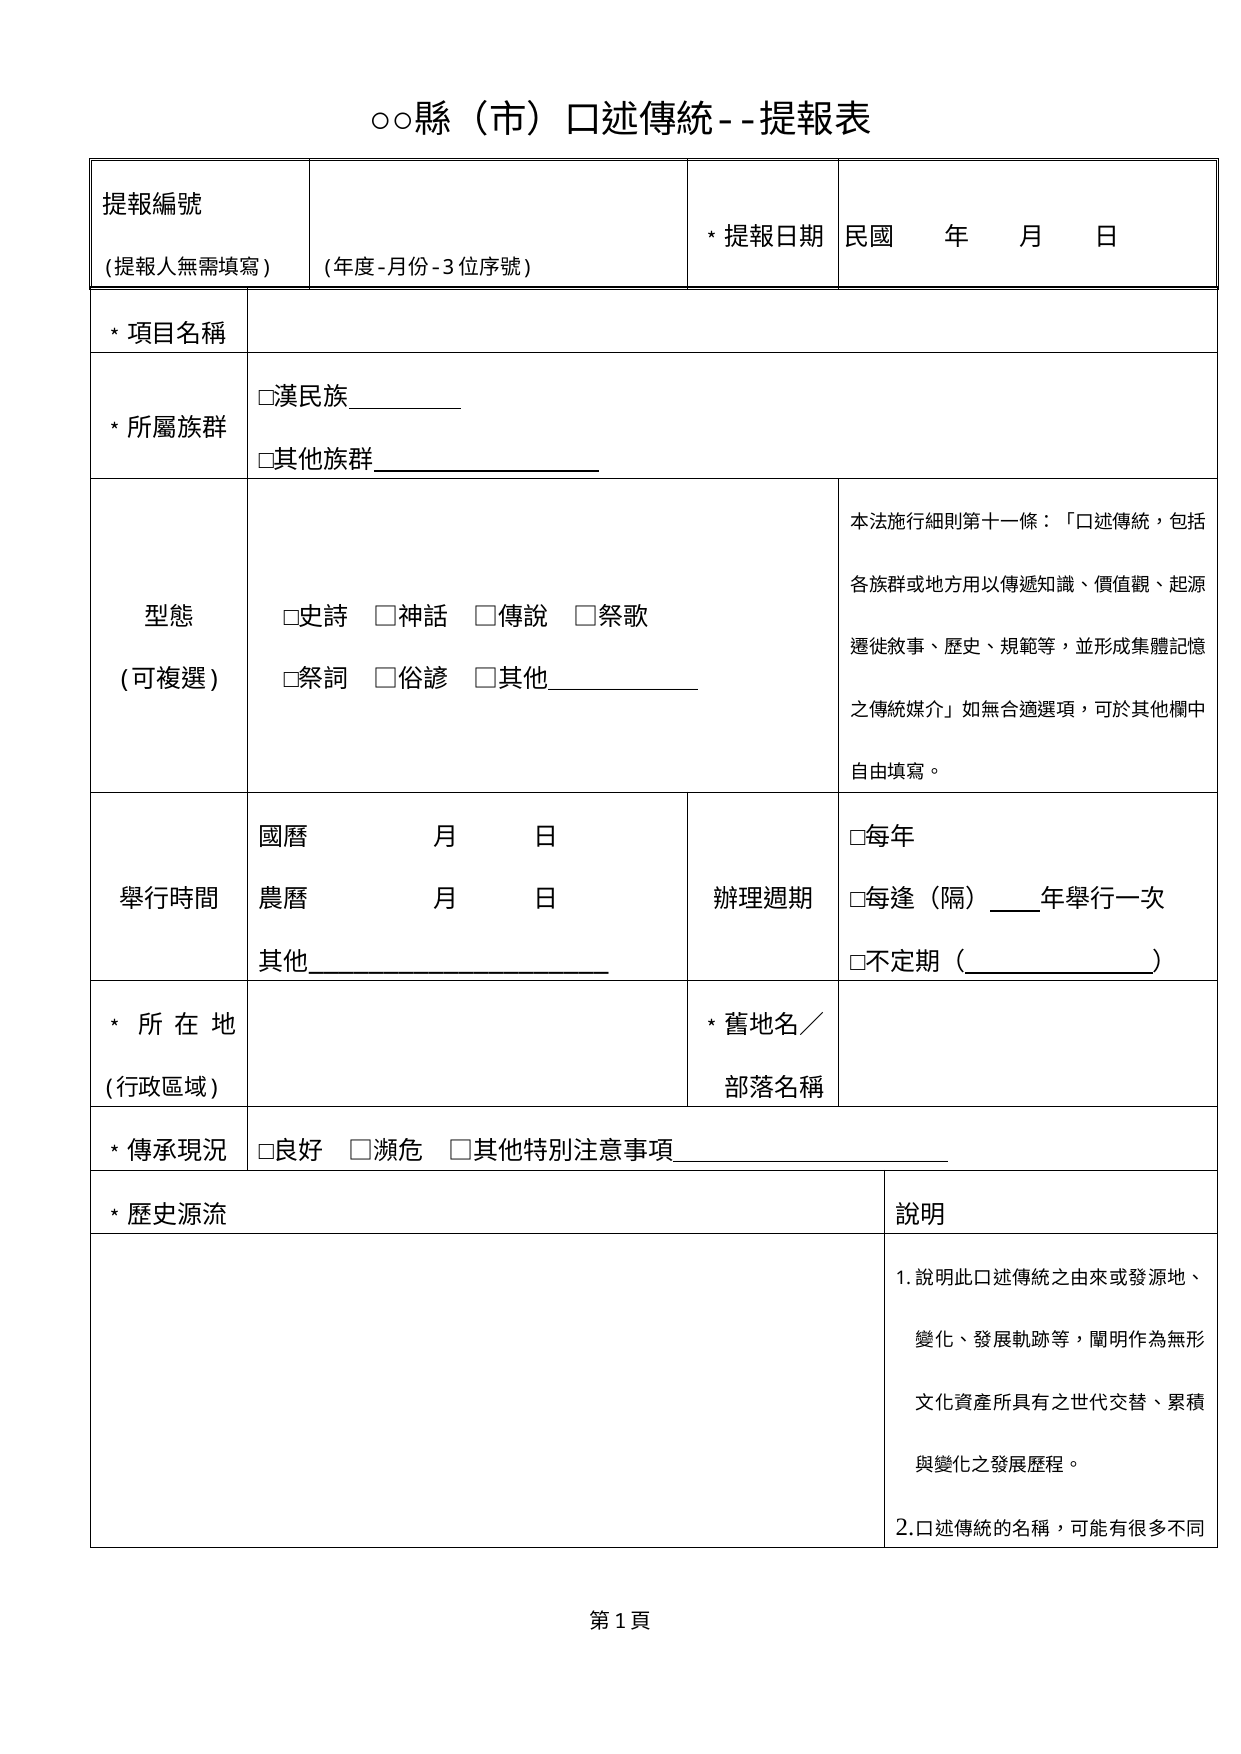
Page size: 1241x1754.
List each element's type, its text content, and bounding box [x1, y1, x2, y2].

table_cell ﹡所屬族群 [91, 353, 247, 478]
table_header 民國 年 月 日 [839, 161, 1216, 286]
table_header (年度-月份-3位序號) [310, 161, 687, 286]
table_header ﹡提報日期 [688, 161, 838, 286]
table_cell □漢民族 □其他族群 [248, 353, 1217, 478]
table_cell ﹡歷史源流 [91, 1171, 884, 1233]
table_cell □史詩 □神話 □傳說 □祭歌 □祭詞 □俗諺 □其他＿＿＿＿＿＿ [248, 479, 838, 792]
table_cell 說明 [885, 1171, 1217, 1233]
table_cell ﹡所在地 (行政區域) [91, 981, 247, 1106]
table_header 提報編號 (提報人無需填寫) [92, 161, 309, 286]
table_cell ﹡傳承現況 [91, 1107, 247, 1170]
table_cell [248, 981, 687, 1106]
table_cell 國曆 月 日 農曆 月 日 其他____________________ [248, 793, 687, 980]
table_cell [248, 290, 1217, 352]
table_cell 辦理週期 [688, 793, 838, 980]
table_cell 舉行時間 [91, 793, 247, 980]
table_cell [91, 1234, 884, 1547]
table_cell ﹡項目名稱 [91, 290, 247, 352]
table_cell 說明此口述傳統之由來或發源地、變化、發展軌跡等，闡明作為無形文化資產所具有之世代交替、累積與變化之發展歷程。 口述傳統的名稱，可能有很多不同 [885, 1234, 1217, 1547]
table_cell □每年 □每逢（隔） 年舉行一次 □不定期（ ） [839, 793, 1217, 980]
table_cell [839, 981, 1217, 1106]
table_cell 型態 (可複選) [91, 479, 247, 792]
table_cell ﹡舊地名／部落名稱 [688, 981, 838, 1106]
table_cell □良好 □瀕危 □其他特別注意事項＿＿＿＿＿＿＿＿＿＿＿ [248, 1107, 1217, 1170]
table_cell 本法施行細則第十一條：「口述傳統，包括各族群或地方用以傳遞知識、價值觀、起源遷徙敘事、歷史、規範等，並形成集體記憶之傳統媒介」如無合適選項，可於其他欄中自由填寫。 [839, 479, 1217, 792]
